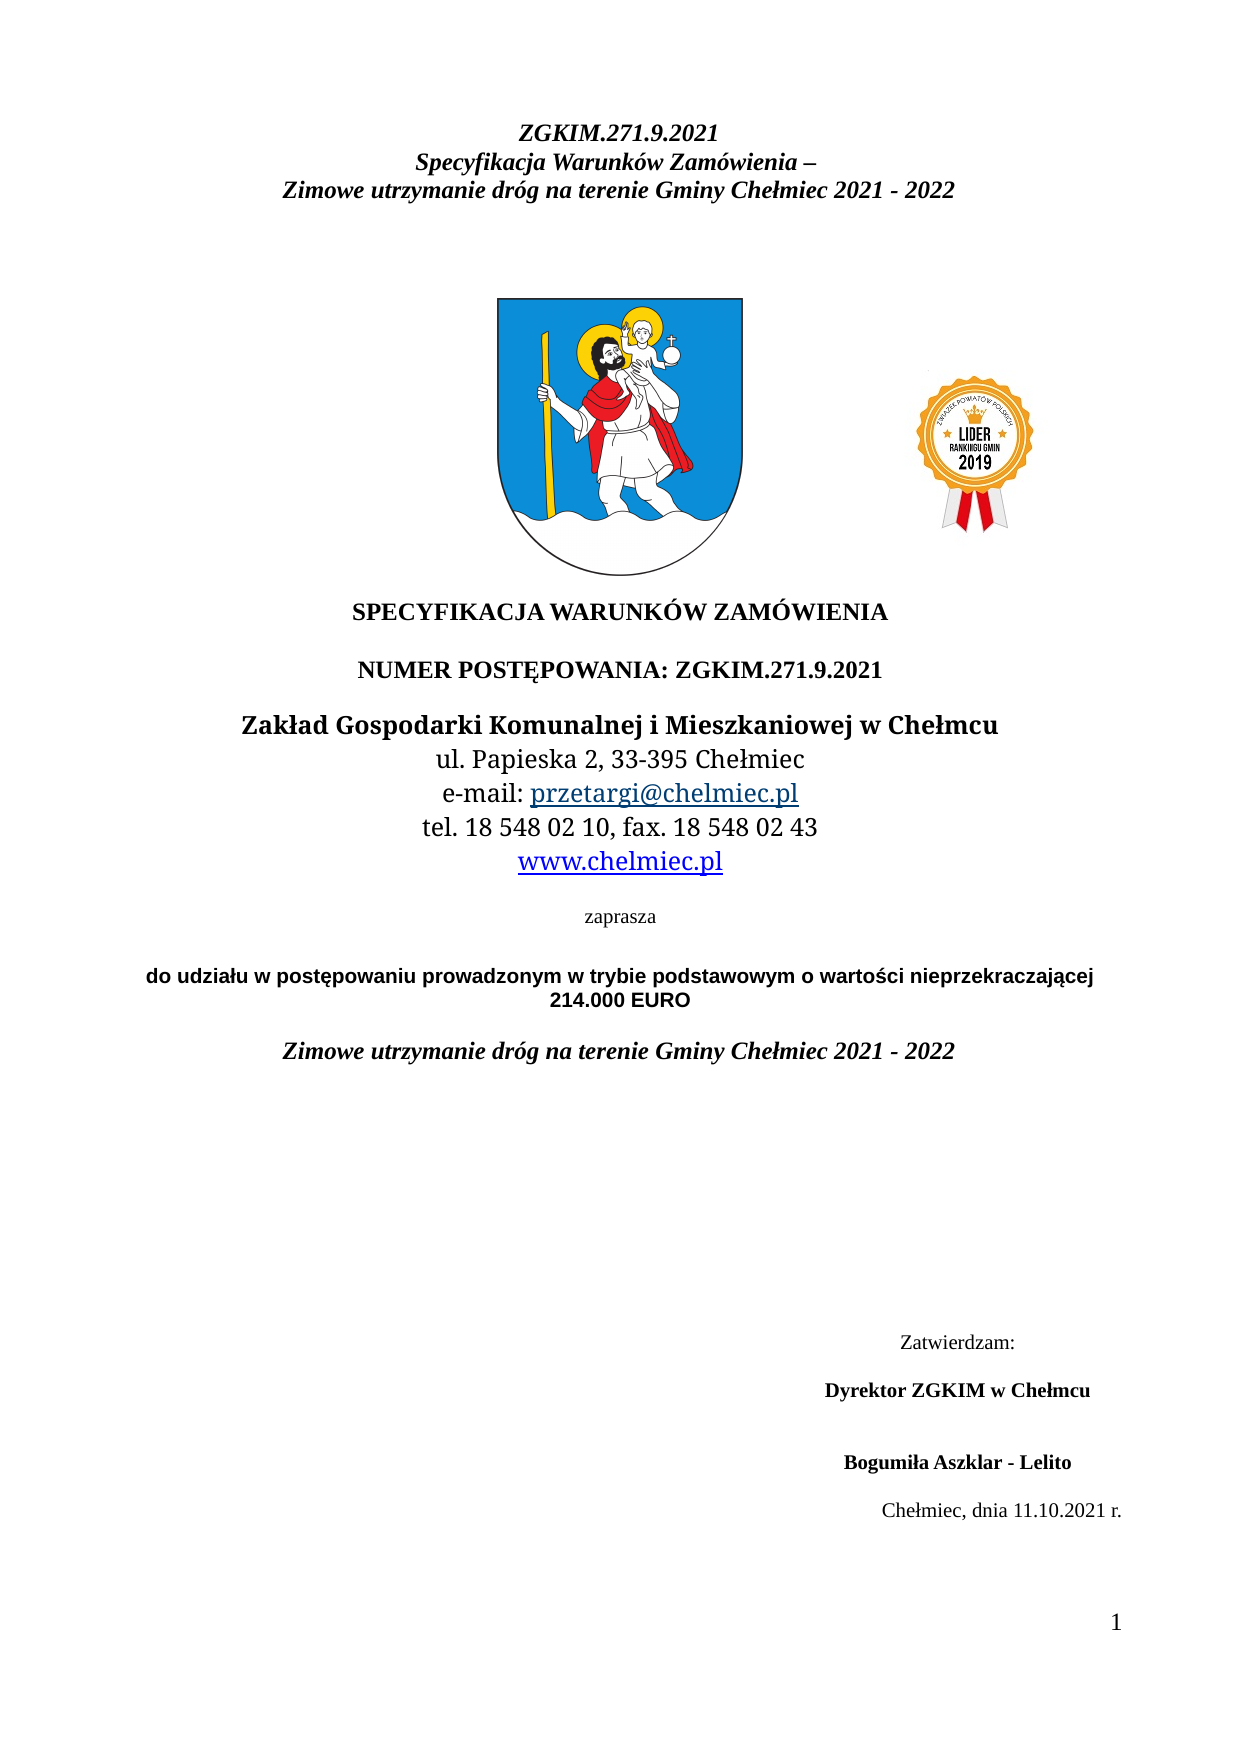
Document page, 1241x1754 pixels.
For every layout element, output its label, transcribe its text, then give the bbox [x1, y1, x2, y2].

text NUMER POSTĘPOWANIA: ZGKIM.271.9.2021 [118, 655, 1122, 684]
text tel. 18 548 02 10, fax. 18 548 02 43 [118, 810, 1122, 844]
text Bogumiła Aszklar - Lelito [413, 1450, 1122, 1474]
text e-mail: przetargi@chelmiec.pl [118, 776, 1122, 810]
text SPECYFIKACJA WARUNKÓW ZAMÓWIENIA [118, 597, 1122, 626]
text www.chelmiec.pl [118, 844, 1122, 878]
text Chełmiec, dnia 11.10.2021 r. [118, 1498, 1122, 1522]
text Zatwierdzam: [413, 1330, 1122, 1354]
subtitle do udziału w postępowaniu prowadzonym w trybie podstawowym o wartości nieprzekraczającej 214.000 EURO [118, 964, 1122, 1012]
text Zimowe utrzymanie dróg na terenie Gminy Chełmiec 2021 - 2022 [118, 1036, 1122, 1065]
text Zakład Gospodarki Komunalnej i Mieszkaniowej w Chełmcu [118, 708, 1122, 742]
text ul. Papieska 2, 33-395 Chełmiec [118, 742, 1122, 776]
picture [873, 354, 1071, 553]
text Dyrektor ZGKIM w Chełmcu [413, 1378, 1122, 1402]
text zaprasza [118, 904, 1122, 928]
picture [497, 298, 743, 576]
